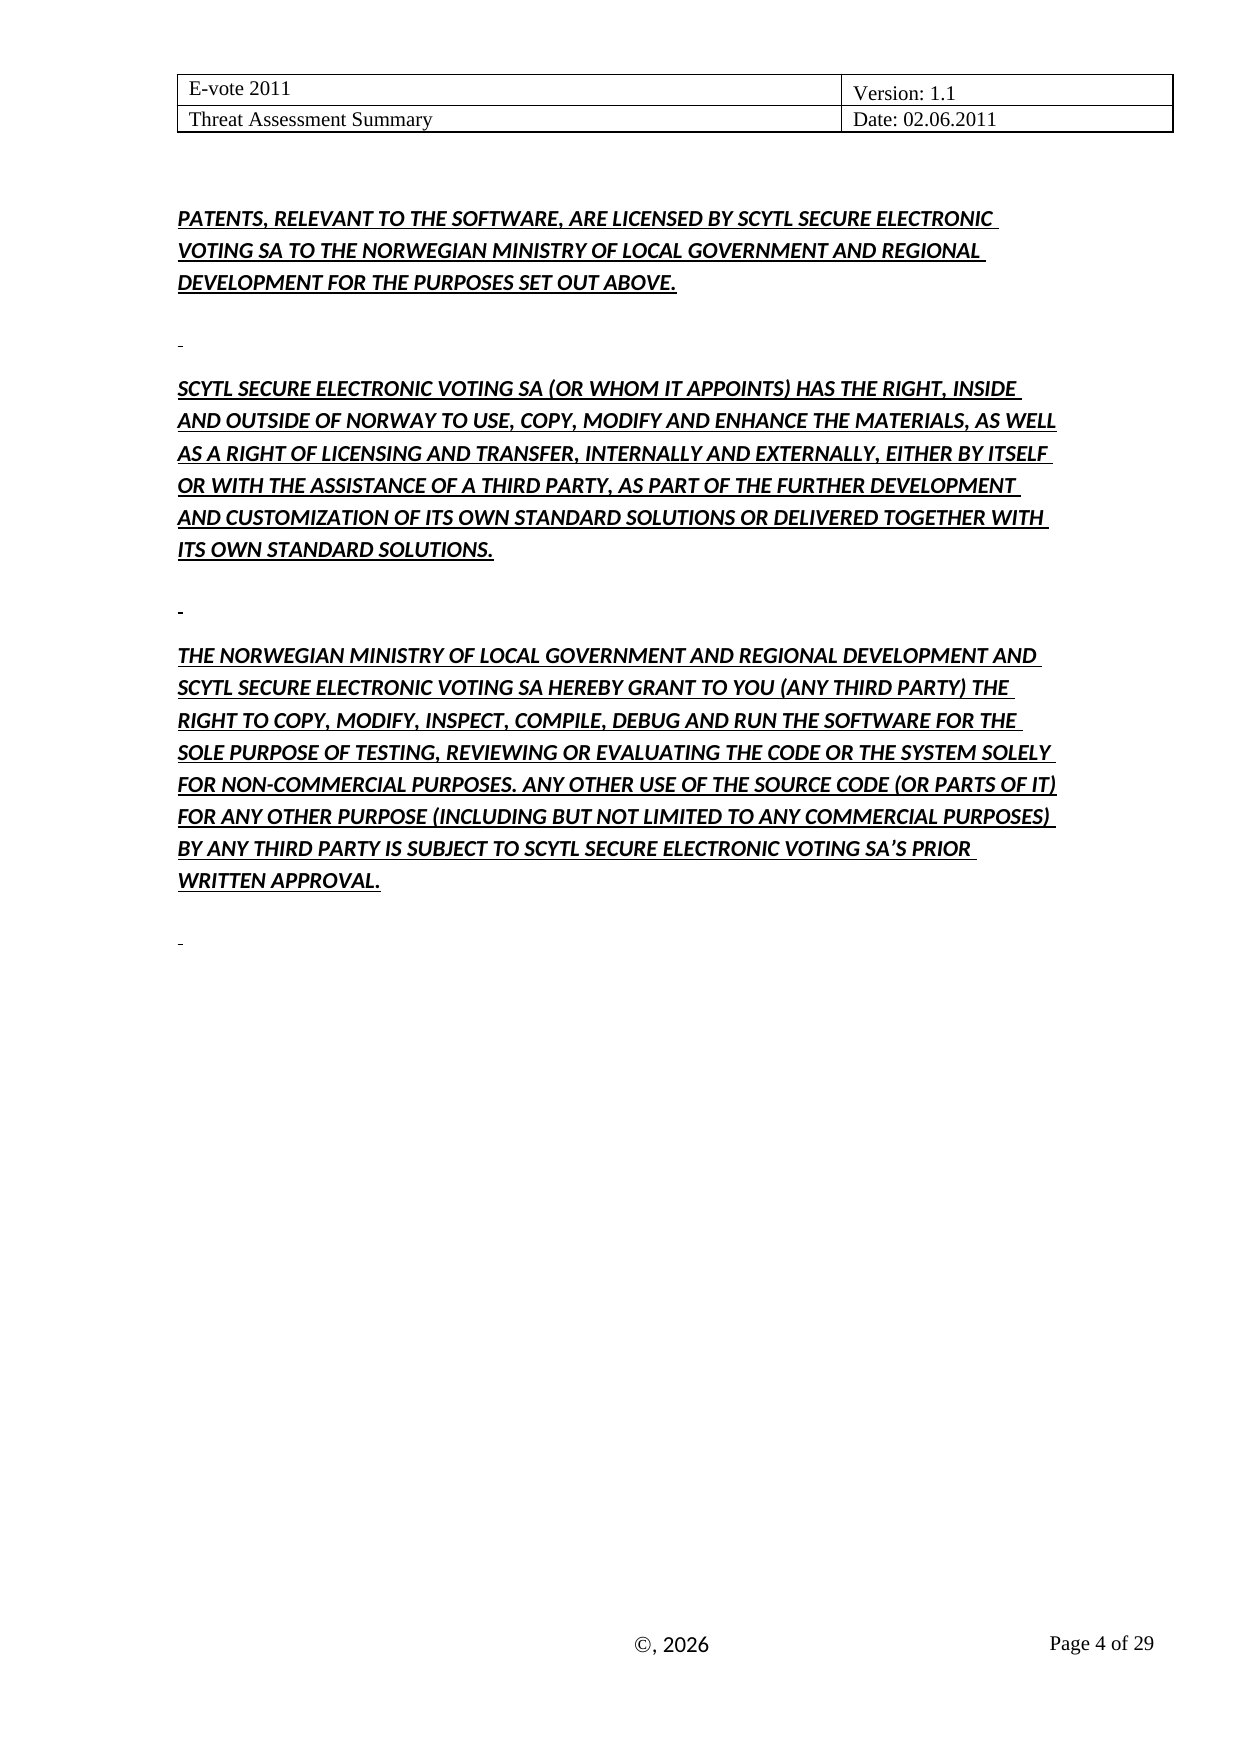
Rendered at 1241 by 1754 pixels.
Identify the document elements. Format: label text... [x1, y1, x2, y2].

text Patents, relevant to the software, are licensed by Scytl Secure Electronic Voting SA to the Norwegian Ministry of Local Government and Regional Development for the purposes set out above. [177, 204, 1063, 296]
text Scytl Secure Electronic Voting SA (or whom it appoints) has the right, inside and outside of Norway to use, copy, modify and enhance the materials, as well as a right of licensing and transfer, internally and externally, either by itself or with the assistance of a third party, as part of the further development and customization of its own standard solutions or delivered together with its own standard solutions. [177, 374, 1063, 563]
text The Norwegian Ministry of Local Government and Regional Development and Scytl Secure Electronic Voting SA hereby grant to you (any third party) the right to copy, modify, inspect, compile, debug and run the software for the sole purpose of testing, reviewing or evaluating the code or the system solely for non-commercial purposes. Any other use of the source code (or parts of it) for any other purpose (including but not limited to any commercial purposes) by any third party is subject to Scytl Secure Electronic Voting SA’s prior written approval. [177, 641, 1063, 895]
